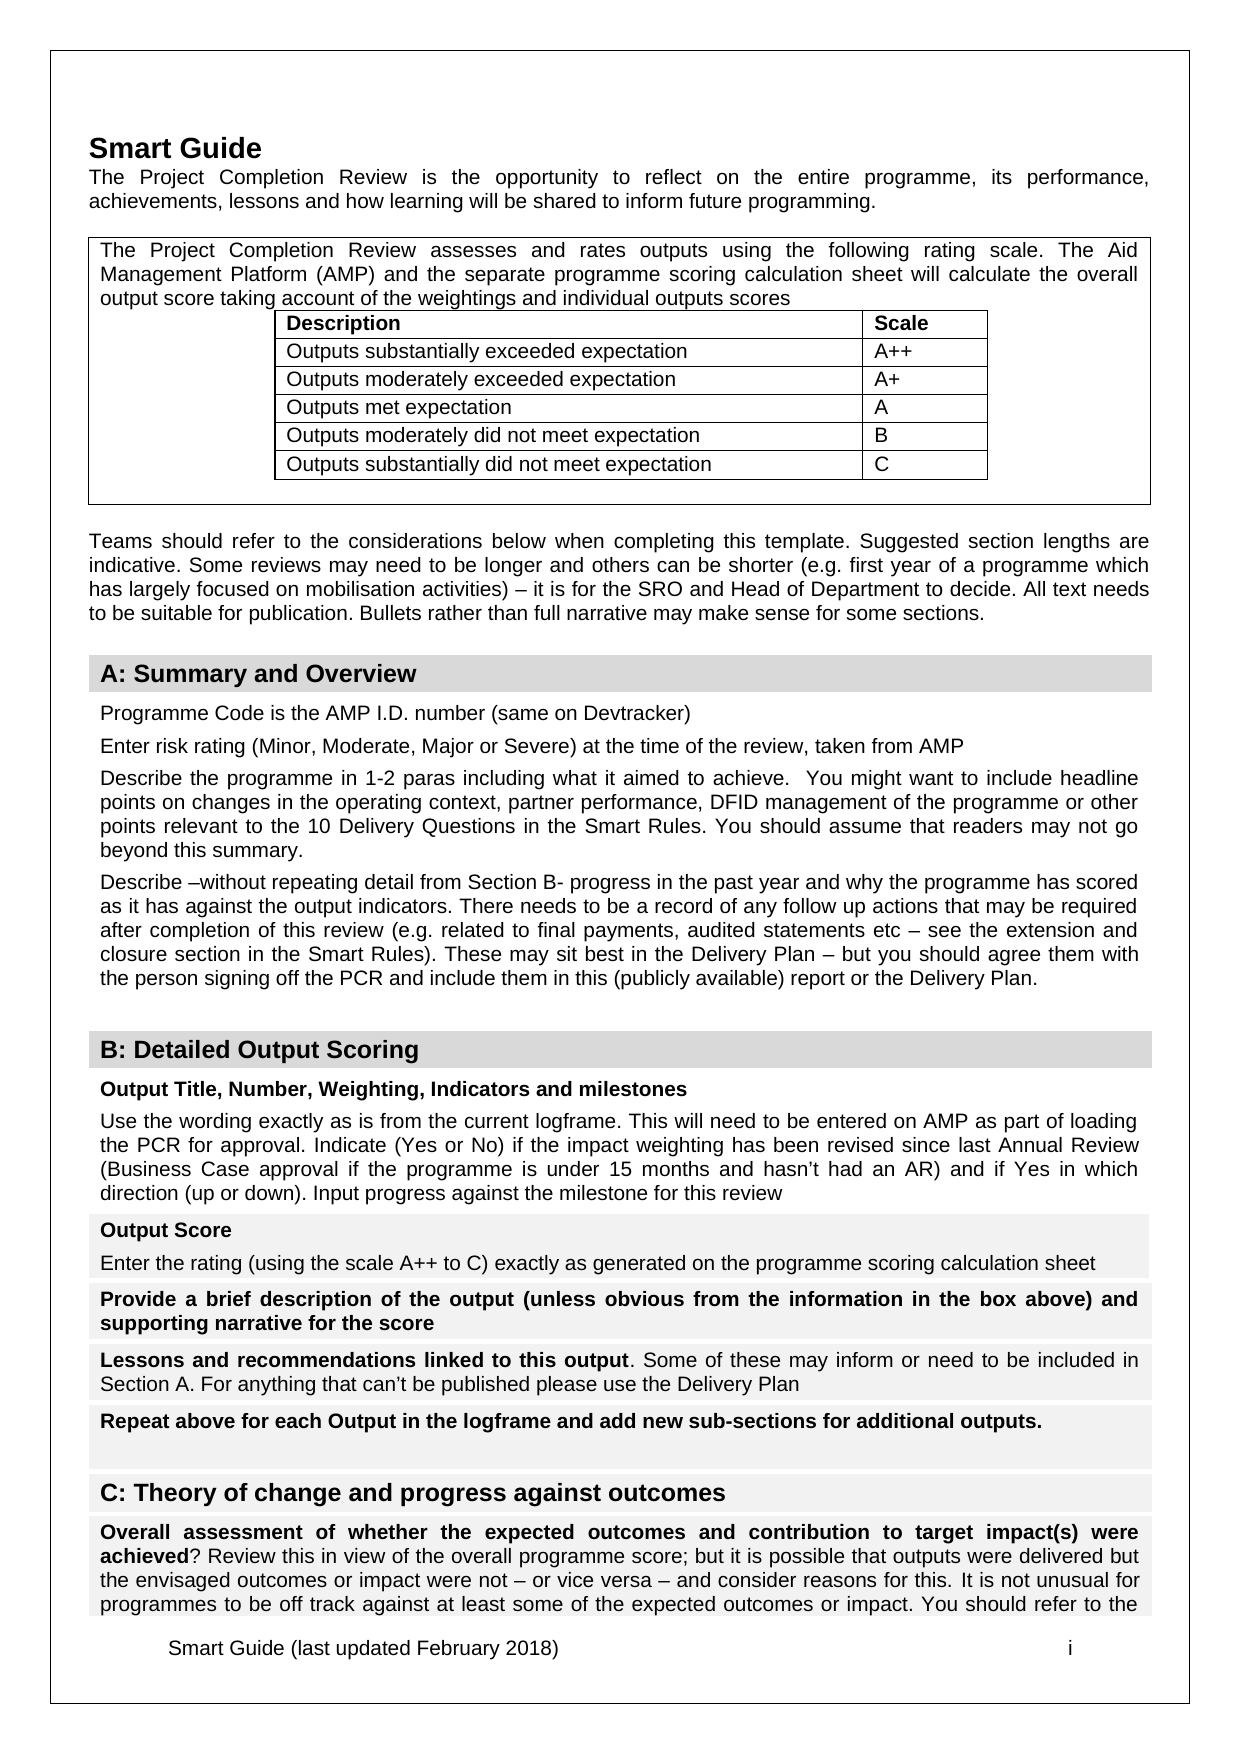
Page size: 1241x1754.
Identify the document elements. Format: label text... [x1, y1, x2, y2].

table_cell Repeat above for each Output in the logframe and add new sub-sections for additional outputs. [89, 1405, 1152, 1469]
table_header Scale [863, 311, 987, 338]
table_cell Output Score Enter the rating (using the scale A++ to C) exactly as generated on the programme scoring calculation sheet [89, 1214, 1149, 1278]
table_cell A [863, 395, 987, 422]
table_cell A+ [863, 367, 987, 394]
subtitle The Project Completion Review is the opportunity to reflect on the entire programme, its performance, achievements, lessons and how learning will be shared to inform future programming. [89, 165, 1152, 213]
table_cell Outputs moderately exceeded expectation [276, 367, 862, 394]
subtitle Teams should refer to the considerations below when completing this template. Suggested section lengths are indicative. Some reviews may need to be longer and others can be shorter (e.g. first year of a programme which has largely focused on mobilisation activities) – it is for the SRO and Head of Department to decide. All text needs to be suitable for publication. Bullets rather than full narrative may make sense for some sections. [89, 528, 1152, 624]
table_header A: Summary and Overview [89, 655, 1152, 692]
table_cell B [863, 423, 987, 450]
table_cell Programme Code is the AMP I.D. number (same on Devtracker) Enter risk rating (Minor, Moderate, Major or Severe) at the time of the review, taken from AMP Describe the programme in 1-2 paras including what it aimed to achieve. You might want to include headline points on changes in the operating context, partner performance, DFID management of the programme or other points relevant to the 10 Delivery Questions in the Smart Rules. You should assume that readers may not go beyond this summary. Describe –without repeating detail from Section B- progress in the past year and why the programme has scored as it has against the output indicators. There needs to be a record of any follow up actions that may be required after completion of this review (e.g. related to final payments, audited statements etc – see the extension and closure section in the Smart Rules). These may sit best in the Delivery Plan – but you should agree them with the person signing off the PCR and include them in this (publicly available) report or the Delivery Plan. [89, 697, 1152, 1026]
table_cell C [863, 451, 987, 478]
subtitle Smart Guide [89, 131, 1152, 165]
table_cell Provide a brief description of the output (unless obvious from the information in the box above) and supporting narrative for the score [89, 1283, 1152, 1339]
table_cell Outputs moderately did not meet expectation [276, 423, 862, 450]
table_cell Output Title, Number, Weighting, Indicators and milestones Use the wording exactly as is from the current logframe. This will need to be entered on AMP as part of loading the PCR for approval. Indicate (Yes or No) if the impact weighting has been revised since last Annual Review (Business Case approval if the programme is under 15 months and hasn’t had an AR) and if Yes in which direction (up or down). Input progress against the milestone for this review [89, 1073, 1152, 1209]
table_header The Project Completion Review assesses and rates outputs using the following rating scale. The Aid Management Platform (AMP) and the separate programme scoring calculation sheet will calculate the overall output score taking account of the weightings and individual outputs scores [89, 238, 1150, 503]
table_cell B: Detailed Output Scoring [89, 1031, 1152, 1068]
table_cell Outputs substantially did not meet expectation [276, 451, 862, 478]
table_cell Outputs substantially exceeded expectation [276, 339, 862, 366]
table_cell A++ [863, 339, 987, 366]
table_header Description [276, 311, 862, 338]
table_cell Overall assessment of whether the expected outcomes and contribution to target impact(s) were achieved? Review this in view of the overall programme score; but it is possible that outputs were delivered but the envisaged outcomes or impact were not – or vice versa – and consider reasons for this. It is not unusual for programmes to be off track against at least some of the expected outcomes or impact. You should refer to the [89, 1516, 1152, 1616]
table_cell Outputs met expectation [276, 395, 862, 422]
table_cell C: Theory of change and progress against outcomes [89, 1474, 1152, 1511]
table_cell Lessons and recommendations linked to this output. Some of these may inform or need to be included in Section A. For anything that can’t be published please use the Delivery Plan [89, 1344, 1152, 1400]
